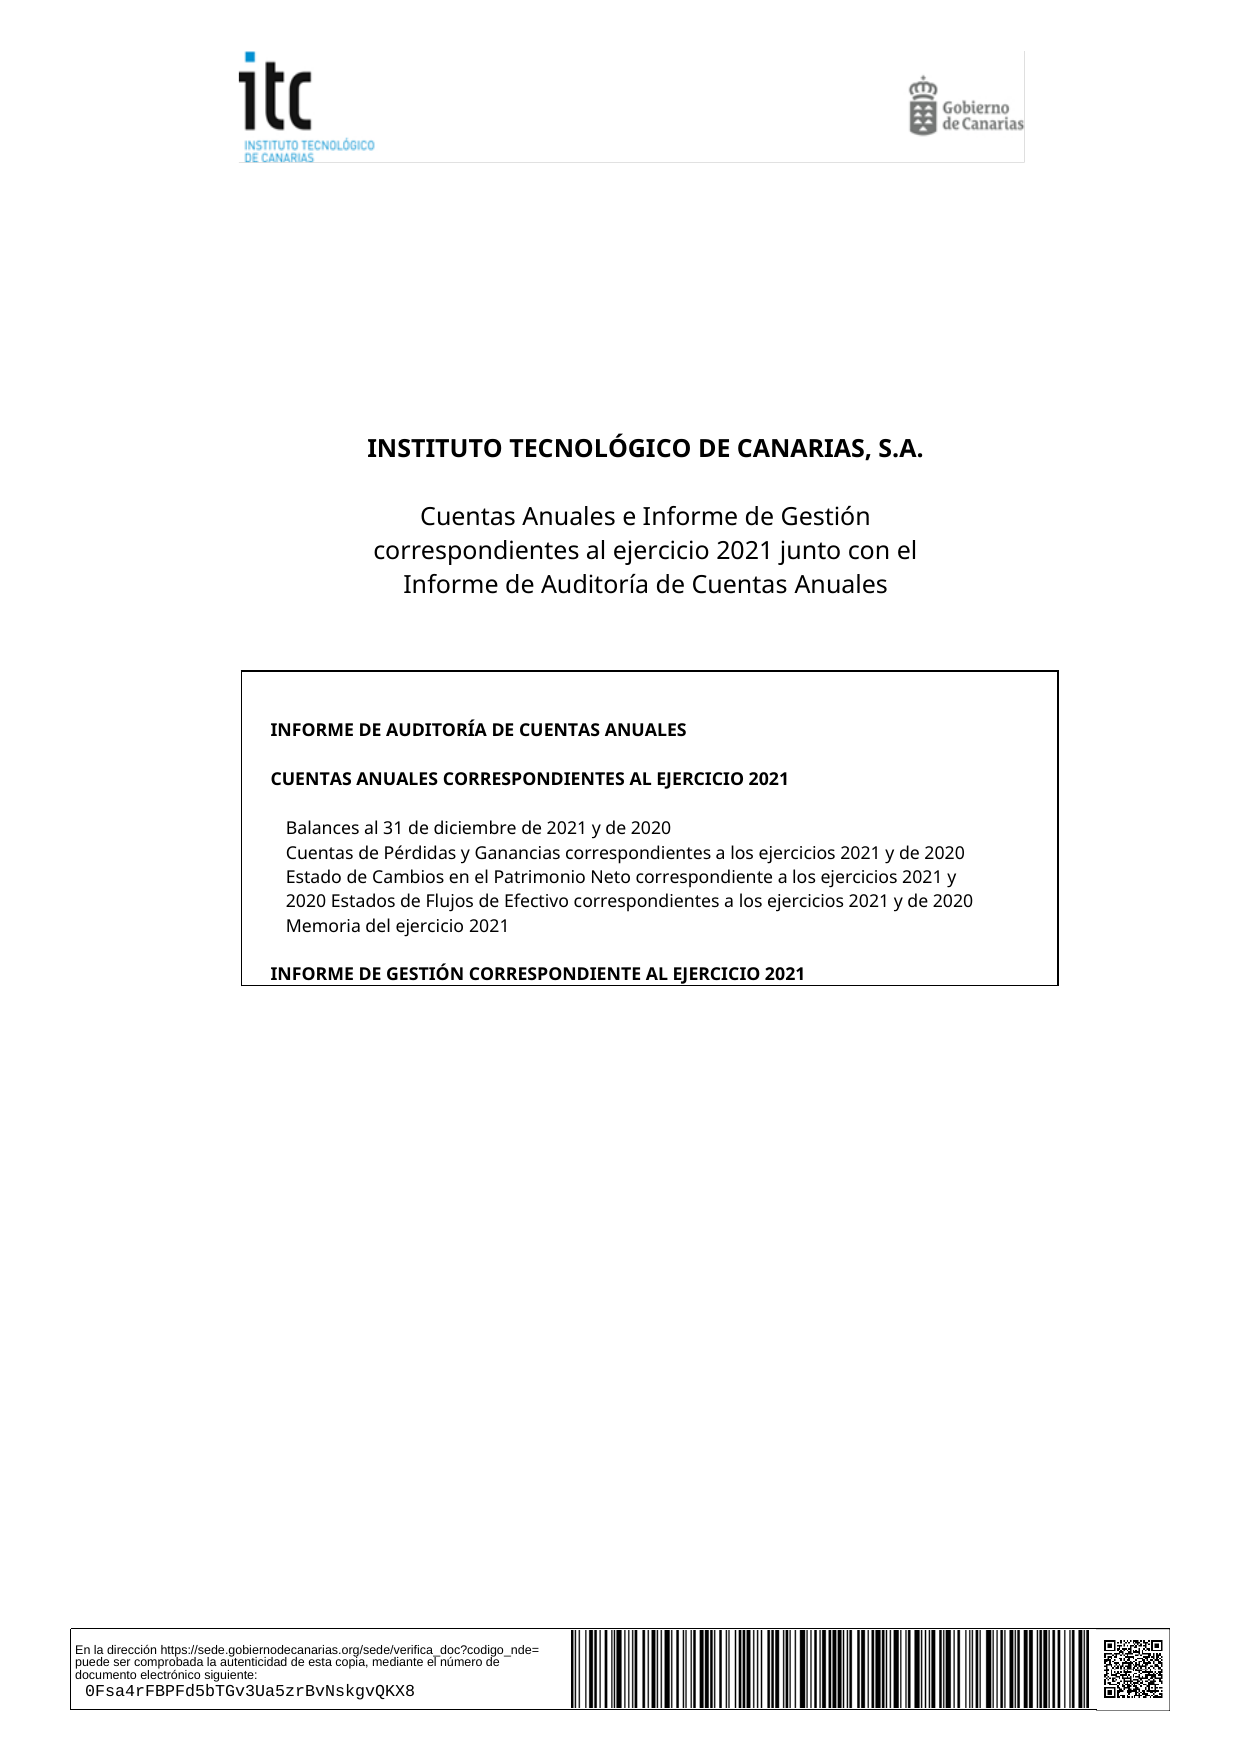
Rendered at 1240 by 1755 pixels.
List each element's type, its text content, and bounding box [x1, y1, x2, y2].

text Cuentas Anuales e Informe de Gestión correspondientes al ejercicio 2021 junto con el Informe de Auditoría de Cuentas Anuales [330, 499, 961, 601]
text INFORME DE AUDITORÍA DE CUENTAS ANUALES [270, 717, 1057, 741]
text INFORME DE GESTIÓN CORRESPONDIENTE AL EJERCICIO 2021 [270, 962, 1057, 985]
text Cuentas de Pérdidas y Ganancias correspondientes a los ejercicios 2021 y de 2020 Estado de Cambios en el Patrimonio Neto correspondiente a los ejercicios 2021 y 2020 Estados de Flujos de Efectivo correspondientes a los ejercicios 2021 y de 2020 Memoria del ejercicio 2021 [286, 840, 974, 937]
text Balances al 31 de diciembre de 2021 y de 2020 [286, 816, 1057, 840]
text CUENTAS ANUALES CORRESPONDIENTES AL EJERCICIO 2021 [270, 766, 1057, 790]
text INSTITUTO TECNOLÓGICO DE CANARIAS, S.A. [330, 430, 961, 464]
